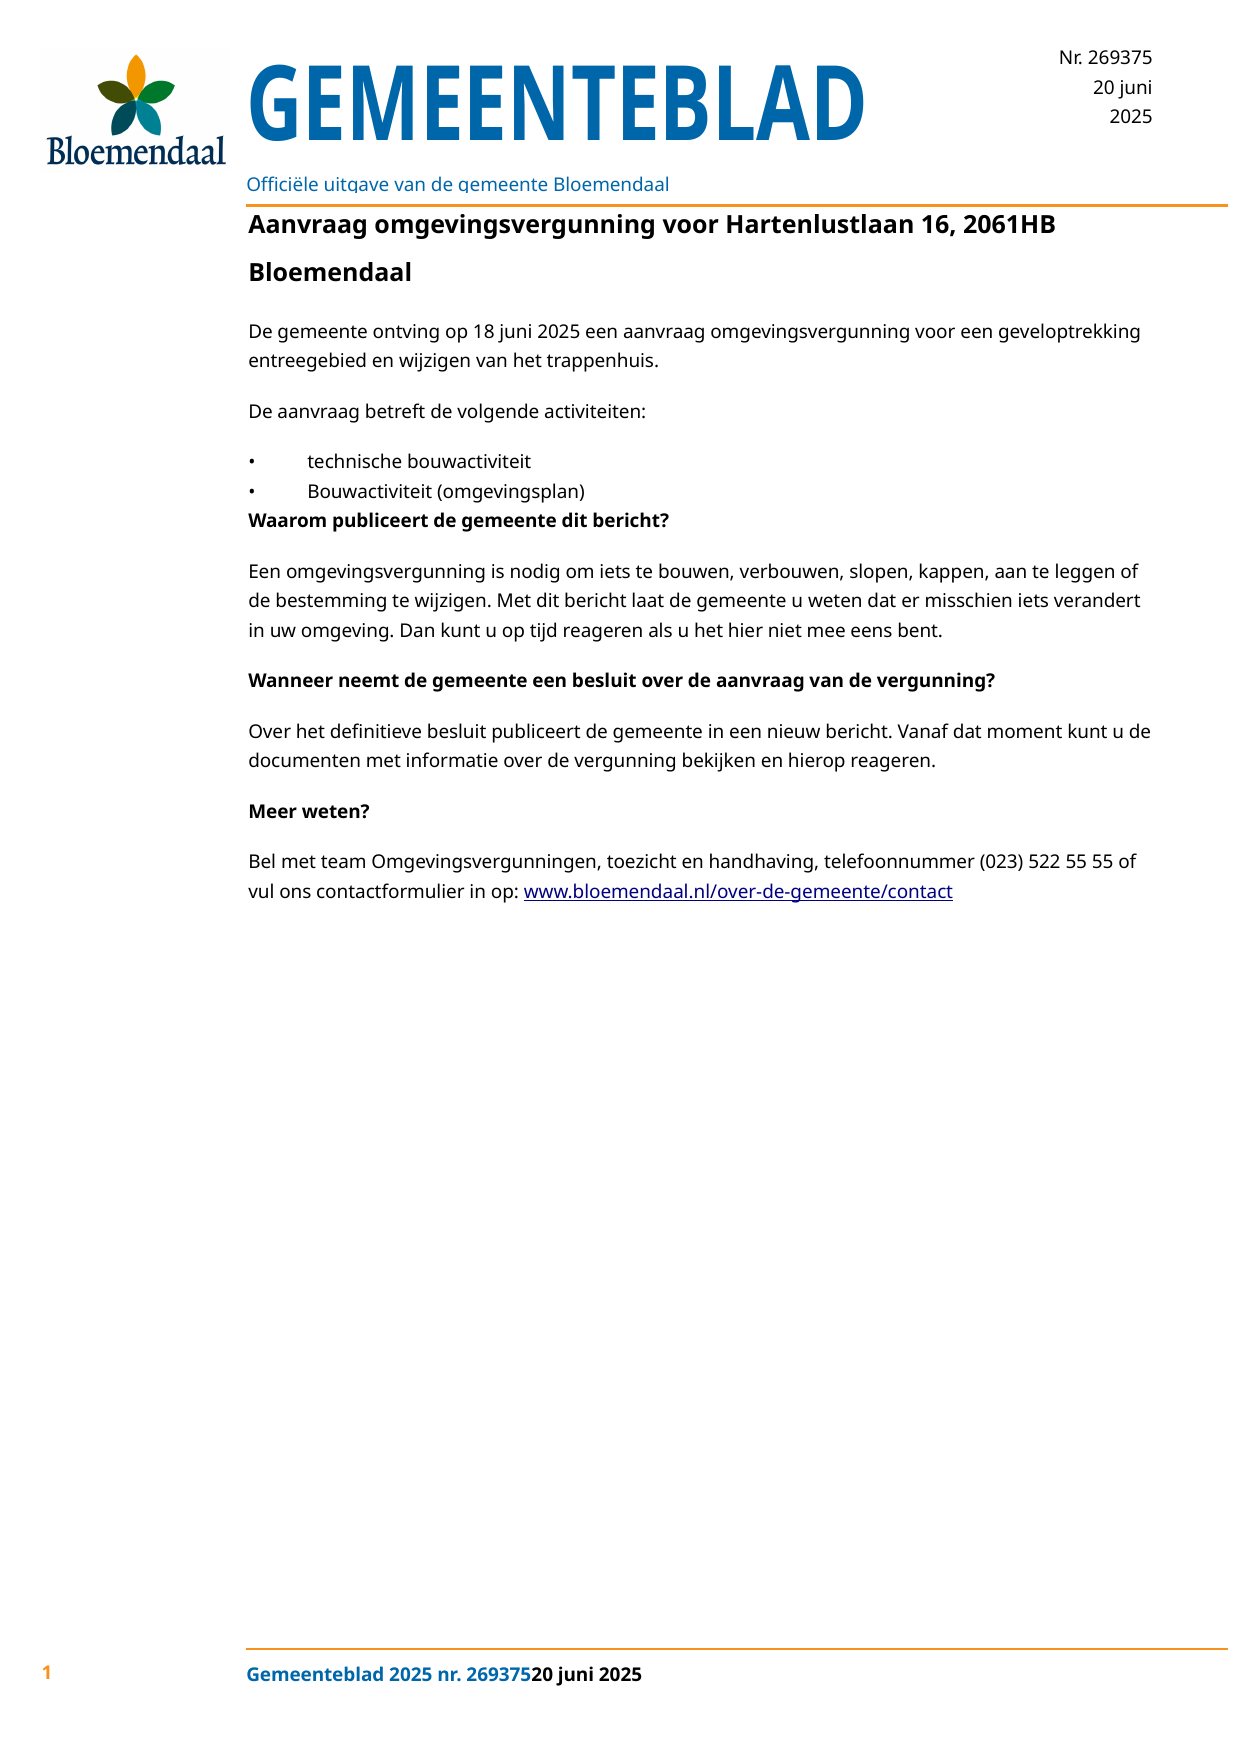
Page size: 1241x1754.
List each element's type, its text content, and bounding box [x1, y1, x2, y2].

text Bel met team Omgevingsvergunningen, toezicht en handhaving, telefoonnummer (023) 522 55 55 of vul ons contactformulier in op: www.bloemendaal.nl/over-de-gemeente/contact [248, 848, 1152, 904]
list Bouwactiviteit (omgevingsplan) [248, 478, 1152, 504]
text Meer weten? [248, 798, 1152, 824]
picture [41, 47, 231, 172]
text Een omgevingsvergunning is nodig om iets te bouwen, verbouwen, slopen, kappen, aan te leggen of de bestemming te wijzigen. Met dit bericht laat de gemeente u weten dat er misschien iets verandert in uw omgeving. Dan kunt u op tijd reageren als u het hier niet mee eens bent. [248, 558, 1152, 643]
text Aanvraag omgevingsvergunning voor Hartenlustlaan 16, 2061HB Bloemendaal [248, 207, 1152, 288]
text Waarom publiceert de gemeente dit bericht? [248, 507, 1152, 533]
list technische bouwactiviteit [248, 448, 1152, 474]
text Wanneer neemt de gemeente een besluit over de aanvraag van de vergunning? [248, 667, 1152, 693]
text De aanvraag betreft de volgende activiteiten: [248, 398, 1152, 424]
text Over het definitieve besluit publiceert de gemeente in een nieuw bericht. Vanaf dat moment kunt u de documenten met informatie over de vergunning bekijken en hierop reageren. [248, 718, 1152, 773]
text De gemeente ontving op 18 juni 2025 een aanvraag omgevingsvergunning voor een geveloptrekking entreegebied en wijzigen van het trappenhuis. [248, 318, 1152, 373]
